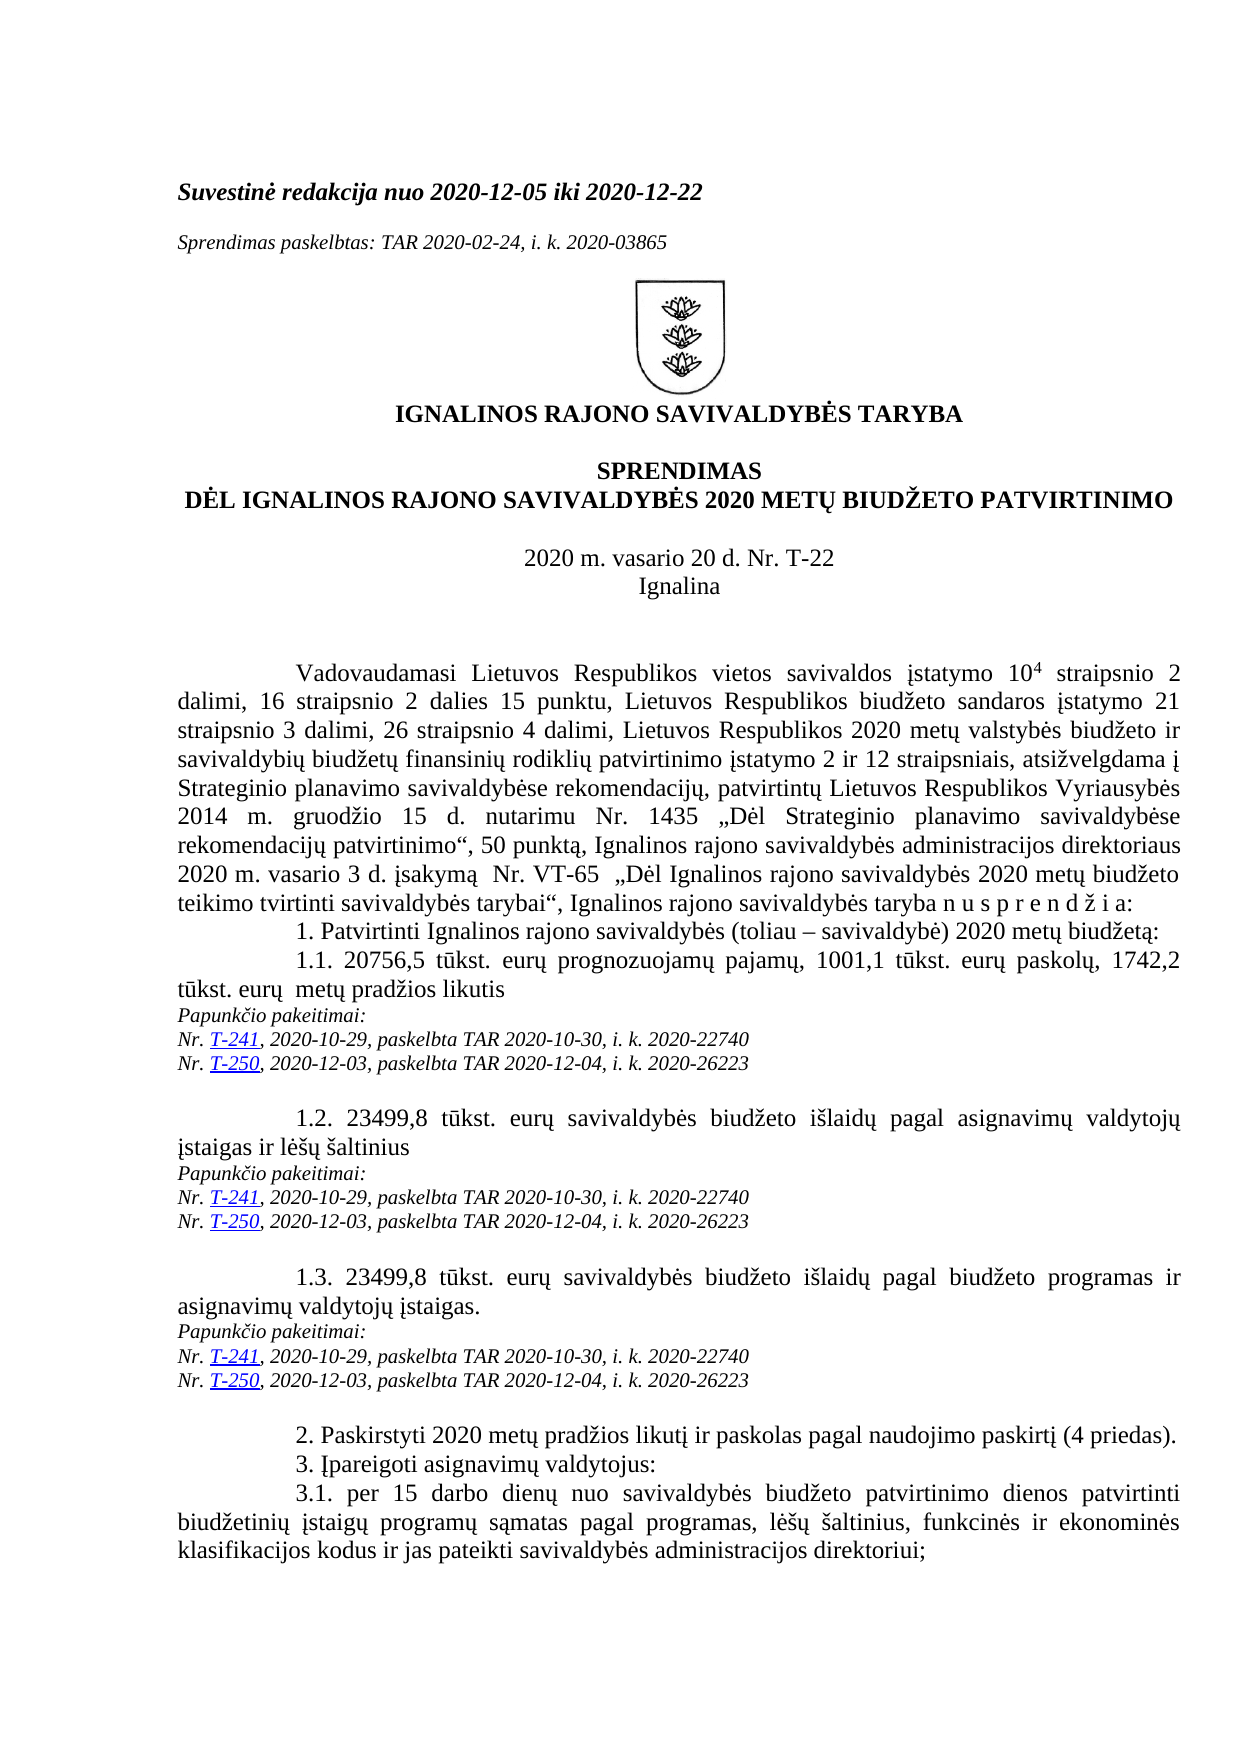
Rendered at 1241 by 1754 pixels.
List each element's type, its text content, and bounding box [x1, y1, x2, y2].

text 2. Paskirstyti 2020 metų pradžios likutį ir paskolas pagal naudojimo paskirtį (4 priedas). [177, 1420, 1181, 1449]
text Nr. T-250, 2020-12-03, paskelbta TAR 2020-12-04, i. k. 2020-26223 [177, 1209, 1181, 1233]
text Papunkčio pakeitimai: [177, 1319, 1181, 1343]
text 1.3. 23499,8 tūkst. eurų savivaldybės biudžeto išlaidų pagal biudžeto programas ir asignavimų valdytojų įstaigas. [177, 1262, 1181, 1319]
text Nr. T-241, 2020-10-29, paskelbta TAR 2020-10-30, i. k. 2020-22740 [177, 1027, 1181, 1051]
text 1.1. 20756,5 tūkst. eurų prognozuojamų pajamų, 1001,1 tūkst. eurų paskolų, 1742,2 tūkst. eurų metų pradžios likutis [177, 945, 1181, 1003]
text 1.2. 23499,8 tūkst. eurų savivaldybės biudžeto išlaidų pagal asignavimų valdytojų įstaigas ir lėšų šaltinius [177, 1103, 1181, 1161]
text IGNALINOS RAJONO SAVIVALDYBĖS TARYBA [177, 399, 1181, 428]
text SPRENDIMAS [177, 456, 1181, 485]
text Nr. T-250, 2020-12-03, paskelbta TAR 2020-12-04, i. k. 2020-26223 [177, 1051, 1181, 1075]
text Nr. T-241, 2020-10-29, paskelbta TAR 2020-10-30, i. k. 2020-22740 [177, 1185, 1181, 1209]
text 3. Įpareigoti asignavimų valdytojus: [295, 1449, 1181, 1478]
text DĖL IGNALINOS RAJONO SAVIVALDYBĖS 2020 METŲ BIUDŽETO PATVIRTINIMO [177, 485, 1181, 514]
text 1. Patvirtinti Ignalinos rajono savivaldybės (toliau – savivaldybė) 2020 metų biudžetą: [177, 916, 1181, 945]
text Nr. T-250, 2020-12-03, paskelbta TAR 2020-12-04, i. k. 2020-26223 [177, 1368, 1181, 1392]
text Vadovaudamasi Lietuvos Respublikos vietos savivaldos įstatymo 104 straipsnio 2 dalimi, 16 straipsnio 2 dalies 15 punktu, Lietuvos Respublikos biudžeto sandaros įstatymo 21 straipsnio 3 dalimi, 26 straipsnio 4 dalimi, Lietuvos Respublikos 2020 metų valstybės biudžeto ir savivaldybių biudžetų finansinių rodiklių patvirtinimo įstatymo 2 ir 12 straipsniais, atsižvelgdama į Strateginio planavimo savivaldybėse rekomendacijų, patvirtintų Lietuvos Respublikos Vyriausybės 2014 m. gruodžio 15 d. nutarimu Nr. 1435 „Dėl Strateginio planavimo savivaldybėse rekomendacijų patvirtinimo“, 50 punktą, Ignalinos rajono savivaldybės administracijos direktoriaus 2020 m. vasario 3 d. įsakymą Nr. VT-65 „Dėl Ignalinos rajono savivaldybės 2020 metų biudžeto teikimo tvirtinti savivaldybės tarybai“, Ignalinos rajono savivaldybės taryba n u s p r e n d ž i a: [177, 658, 1181, 916]
text 2020 m. vasario 20 d. Nr. T-22 [177, 543, 1181, 571]
text Ignalina [177, 571, 1181, 600]
text Suvestinė redakcija nuo 2020-12-05 iki 2020-12-22 [177, 177, 1181, 206]
text Sprendimas paskelbtas: TAR 2020-02-24, i. k. 2020-03865 [177, 230, 1181, 254]
text 3.1. per 15 darbo dienų nuo savivaldybės biudžeto patvirtinimo dienos patvirtinti biudžetinių įstaigų programų sąmatas pagal programas, lėšų šaltinius, funkcinės ir ekonominės klasifikacijos kodus ir jas pateikti savivaldybės administracijos direktoriui; [177, 1478, 1181, 1564]
text Nr. T-241, 2020-10-29, paskelbta TAR 2020-10-30, i. k. 2020-22740 [177, 1343, 1181, 1368]
text Papunkčio pakeitimai: [177, 1161, 1181, 1185]
text Papunkčio pakeitimai: [177, 1003, 1181, 1027]
